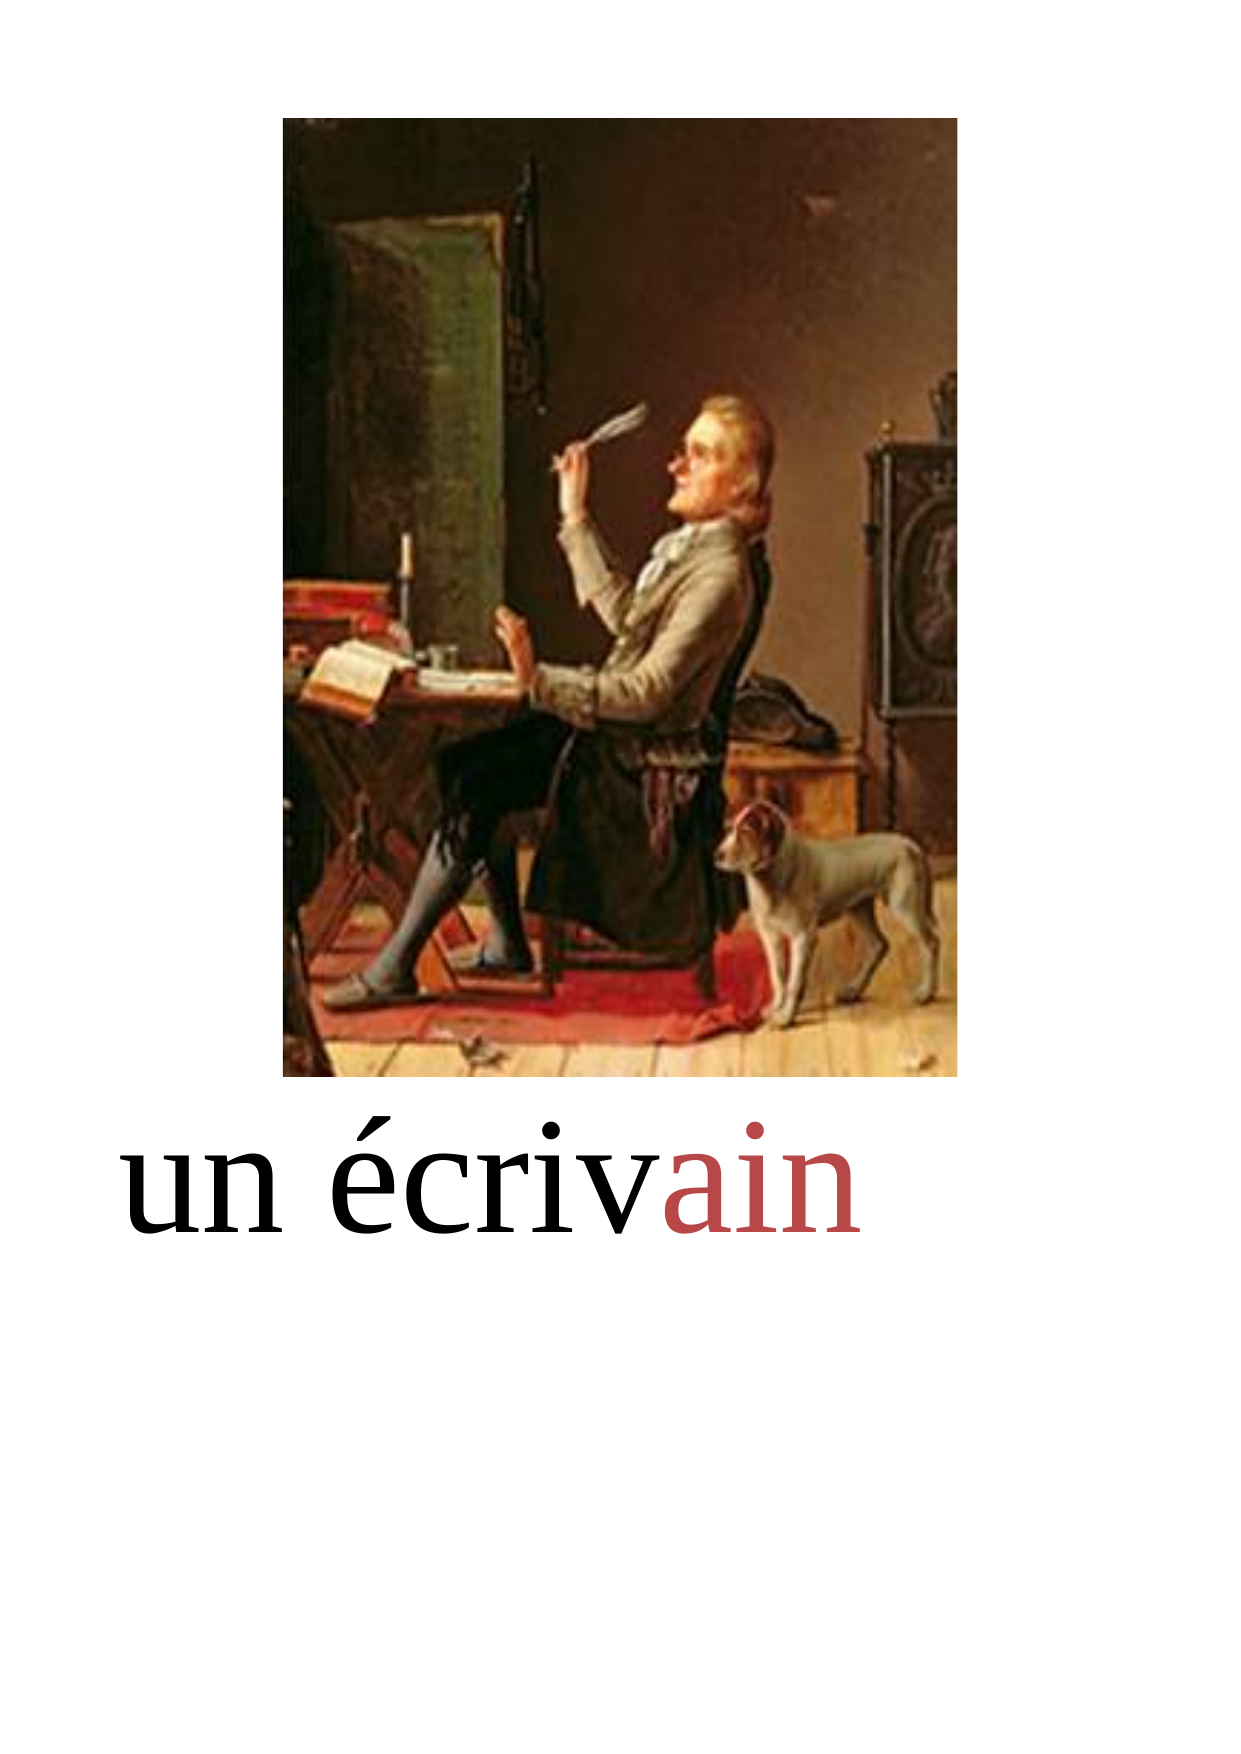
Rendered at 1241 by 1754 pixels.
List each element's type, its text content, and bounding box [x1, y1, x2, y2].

picture [282, 118, 958, 1077]
text un écrivain [118, 118, 1122, 1268]
